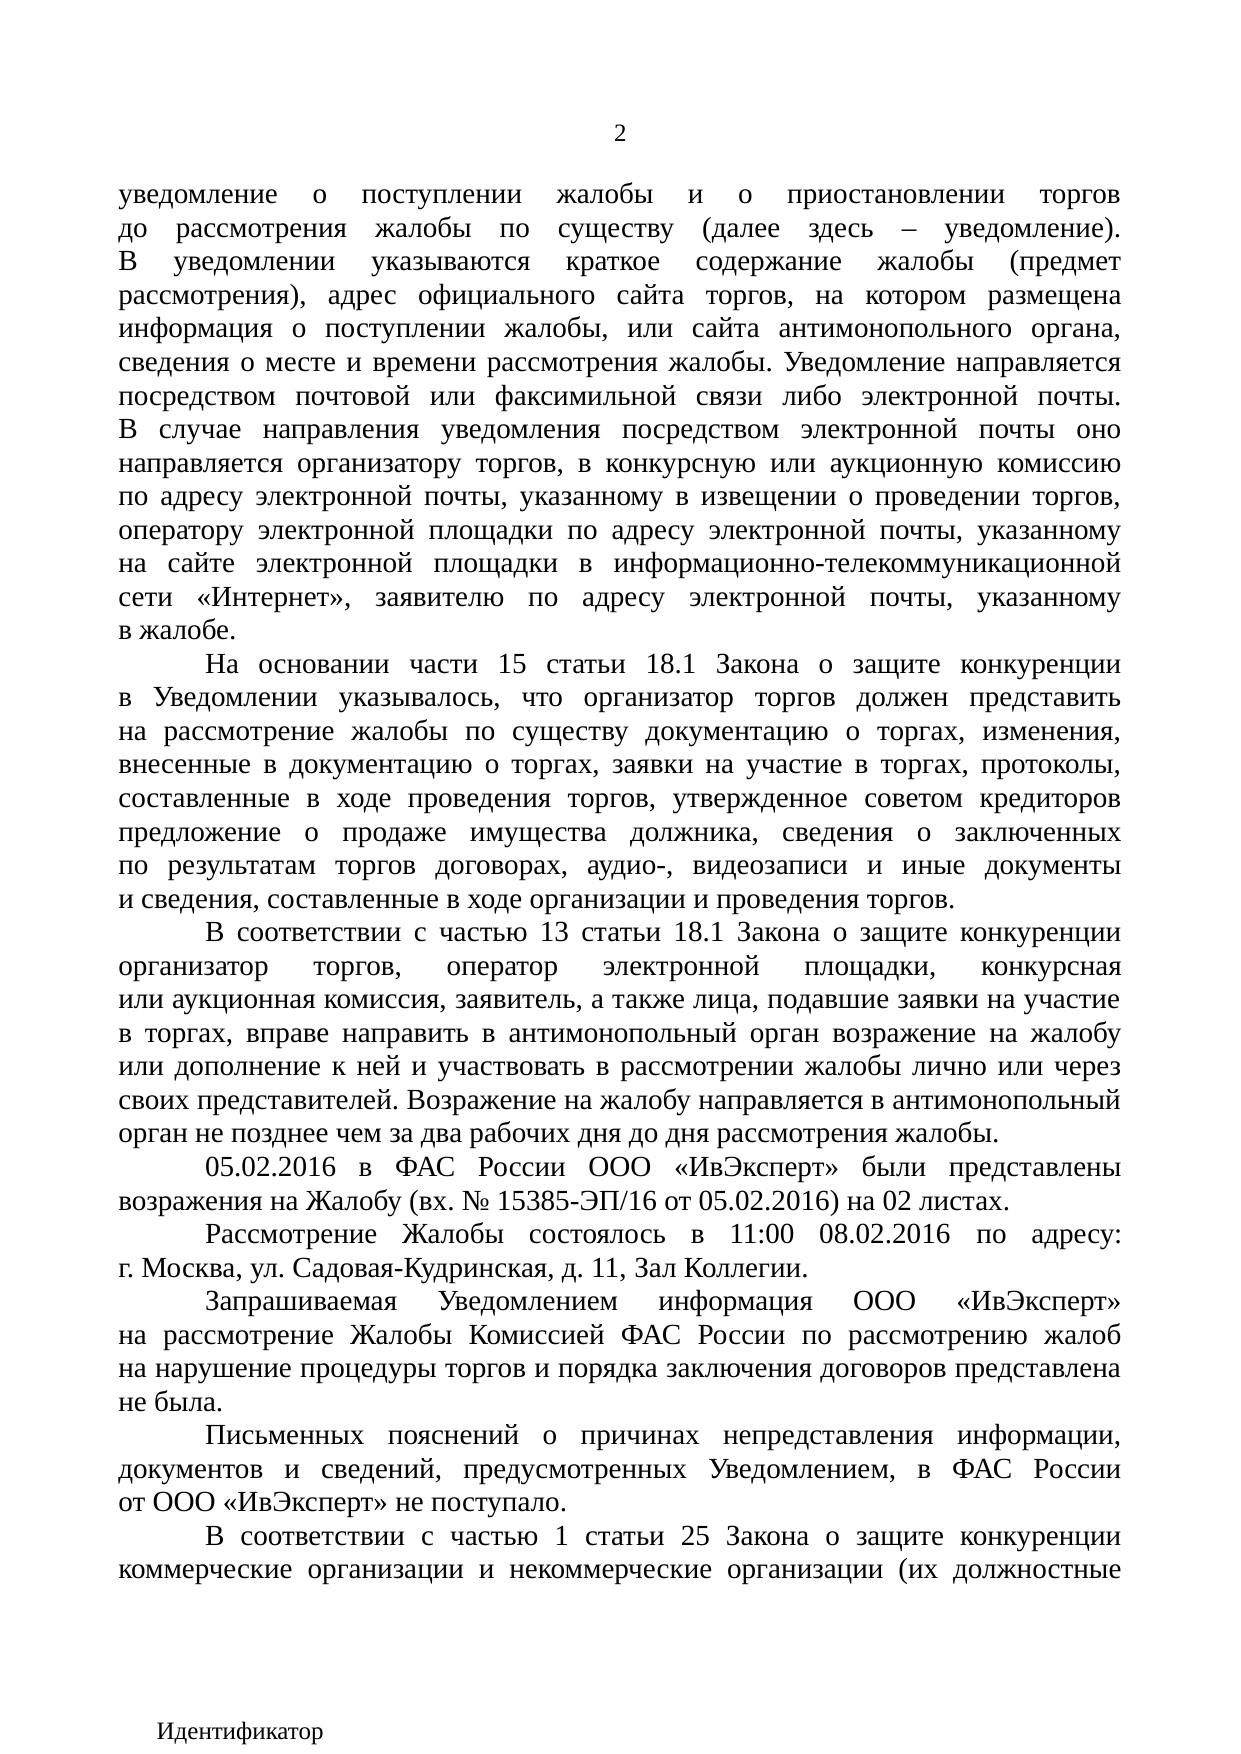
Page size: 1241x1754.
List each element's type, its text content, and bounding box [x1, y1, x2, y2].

text На основании части 15 статьи 18.1 Закона о защите конкуренции в Уведомлении указывалось, что организатор торгов должен представить на рассмотрение жалобы по существу документацию о торгах, изменения, внесенные в документацию о торгах, заявки на участие в торгах, протоколы, составленные в ходе проведения торгов, утвержденное советом кредиторов предложение о продаже имущества должника, сведения о заключенных по результатам торгов договорах, аудио-, видеозаписи и иные документы и сведения, составленные в ходе организации и проведения торгов. [118, 646, 1122, 914]
text В соответствии с частью 13 статьи 18.1 Закона о защите конкуренции организатор торгов, оператор электронной площадки, конкурсная или аукционная комиссия, заявитель, а также лица, подавшие заявки на участие в торгах, вправе направить в антимонопольный орган возражение на жалобу или дополнение к ней и участвовать в рассмотрении жалобы лично или через своих представителей. Возражение на жалобу направляется в антимонопольный орган не позднее чем за два рабочих дня до дня рассмотрения жалобы. [118, 914, 1122, 1149]
text Запрашиваемая Уведомлением информация ООО «ИвЭксперт» на рассмотрение Жалобы Комиссией ФАС России по рассмотрению жалоб на нарушение процедуры торгов и порядка заключения договоров представлена не была. [118, 1283, 1122, 1417]
text Письменных пояснений о причинах непредставления информации, документов и сведений, предусмотренных Уведомлением, в ФАС России от ООО «ИвЭксперт» не поступало. [118, 1417, 1122, 1518]
text В соответствии с частью 1 статьи 25 Закона о защите конкуренции коммерческие организации и некоммерческие организации (их должностные [118, 1518, 1122, 1585]
text 05.02.2016 в ФАС России ООО «ИвЭксперт» были представлены возражения на Жалобу (вх. № 15385-ЭП/16 от 05.02.2016) на 02 листах. [118, 1149, 1122, 1216]
text уведомление о поступлении жалобы и о приостановлении торгов до рассмотрения жалобы по существу (далее здесь – уведомление). В уведомлении указываются краткое содержание жалобы (предмет рассмотрения), адрес официального сайта торгов, на котором размещена информация о поступлении жалобы, или сайта антимонопольного органа, сведения о месте и времени рассмотрения жалобы. Уведомление направляется посредством почтовой или факсимильной связи либо электронной почты. В случае направления уведомления посредством электронной почты оно направляется организатору торгов, в конкурсную или аукционную комиссию по адресу электронной почты, указанному в извещении о проведении торгов, оператору электронной площадки по адресу электронной почты, указанному на сайте электронной площадки в информационно-телекоммуникационной сети «Интернет», заявителю по адресу электронной почты, указанному в жалобе. [118, 176, 1122, 646]
text Рассмотрение Жалобы состоялось в 11:00 08.02.2016 по адресу: г. Москва, ул. Садовая-Кудринская, д. 11, Зал Коллегии. [118, 1216, 1122, 1283]
